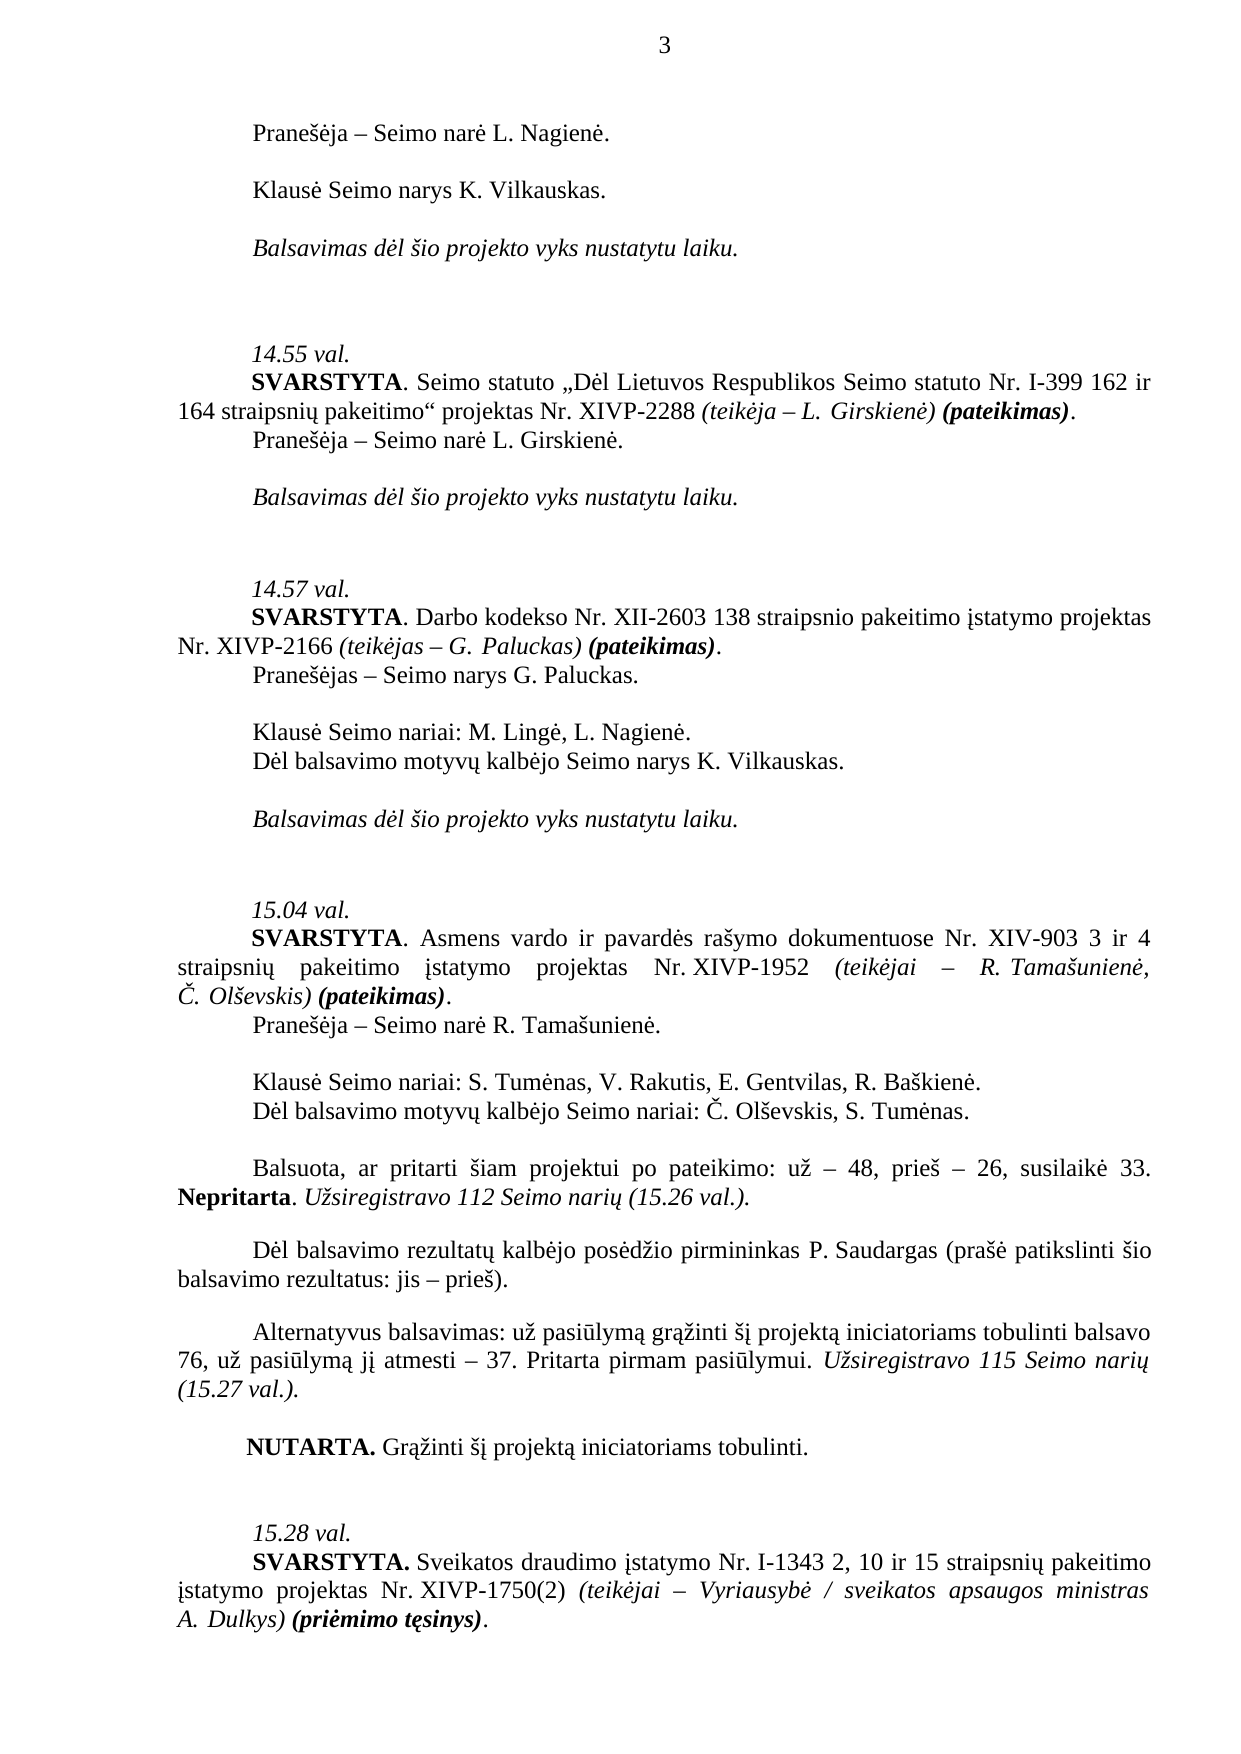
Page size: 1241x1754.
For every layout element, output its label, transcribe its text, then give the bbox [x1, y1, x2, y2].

text SVARSTYTA. Darbo kodekso Nr. XII-2603 138 straipsnio pakeitimo įstatymo projektas Nr. XIVP-2166 (teikėjas – G. Paluckas) (pateikimas). [177, 602, 1152, 660]
text 15.04 val. [177, 895, 1152, 923]
text SVARSTYTA. Asmens vardo ir pavardės rašymo dokumentuose Nr. XIV-903 3 ir 4 straipsnių pakeitimo įstatymo projektas Nr. XIVP-1952 (teikėjai – R. Tamašunienė, Č. Olševskis) (pateikimas). [177, 923, 1152, 1010]
text Klausė Seimo nariai: M. Lingė, L. Nagienė. [177, 717, 1152, 746]
text Alternatyvus balsavimas: už pasiūlymą grąžinti šį projektą iniciatoriams tobulinti balsavo 76, už pasiūlymą jį atmesti – 37. Pritarta pirmam pasiūlymui. Užsiregistravo 115 Seimo narių (15.27 val.). [177, 1317, 1152, 1403]
text Pranešėja – Seimo narė L. Nagienė. [177, 118, 1152, 147]
text Balsuota, ar pritarti šiam projektui po pateikimo: už – 48, prieš – 26, susilaikė 33. Nepritarta. Užsiregistravo 112 Seimo narių (15.26 val.). [177, 1153, 1152, 1211]
text Pranešėja – Seimo narė L. Girskienė. [177, 425, 1152, 454]
text NUTARTA. Grąžinti šį projektą iniciatoriams tobulinti. [177, 1432, 1152, 1460]
text Dėl balsavimo motyvų kalbėjo Seimo nariai: Č. Olševskis, S. Tumėnas. [177, 1096, 1152, 1125]
text 14.57 val. [177, 574, 1152, 602]
text Klausė Seimo nariai: S. Tumėnas, V. Rakutis, E. Gentvilas, R. Baškienė. [177, 1067, 1152, 1096]
text 14.55 val. [177, 339, 1152, 367]
text Pranešėja – Seimo narė R. Tamašunienė. [177, 1010, 1152, 1038]
text Klausė Seimo narys K. Vilkauskas. [177, 176, 1152, 204]
text Dėl balsavimo motyvų kalbėjo Seimo narys K. Vilkauskas. [177, 746, 1152, 775]
text Dėl balsavimo rezultatų kalbėjo posėdžio pirmininkas P. Saudargas (prašė patikslinti šio balsavimo rezultatus: jis – prieš). [177, 1235, 1152, 1293]
text 15.28 val. [177, 1518, 1152, 1547]
text Balsavimas dėl šio projekto vyks nustatytu laiku. [177, 233, 1152, 262]
text Balsavimas dėl šio projekto vyks nustatytu laiku. [177, 804, 1152, 832]
text SVARSTYTA. Sveikatos draudimo įstatymo Nr. I-1343 2, 10 ir 15 straipsnių pakeitimo įstatymo projektas Nr. XIVP-1750(2) (teikėjai – Vyriausybė / sveikatos apsaugos ministras A. Dulkys) (priėmimo tęsinys). [177, 1547, 1152, 1633]
text Pranešėjas – Seimo narys G. Paluckas. [177, 660, 1152, 689]
text SVARSTYTA. Seimo statuto „Dėl Lietuvos Respublikos Seimo statuto Nr. I-399 162 ir 164 straipsnių pakeitimo“ projektas Nr. XIVP-2288 (teikėja – L. Girskienė) (pateikimas). [177, 367, 1152, 425]
text Balsavimas dėl šio projekto vyks nustatytu laiku. [177, 482, 1152, 511]
